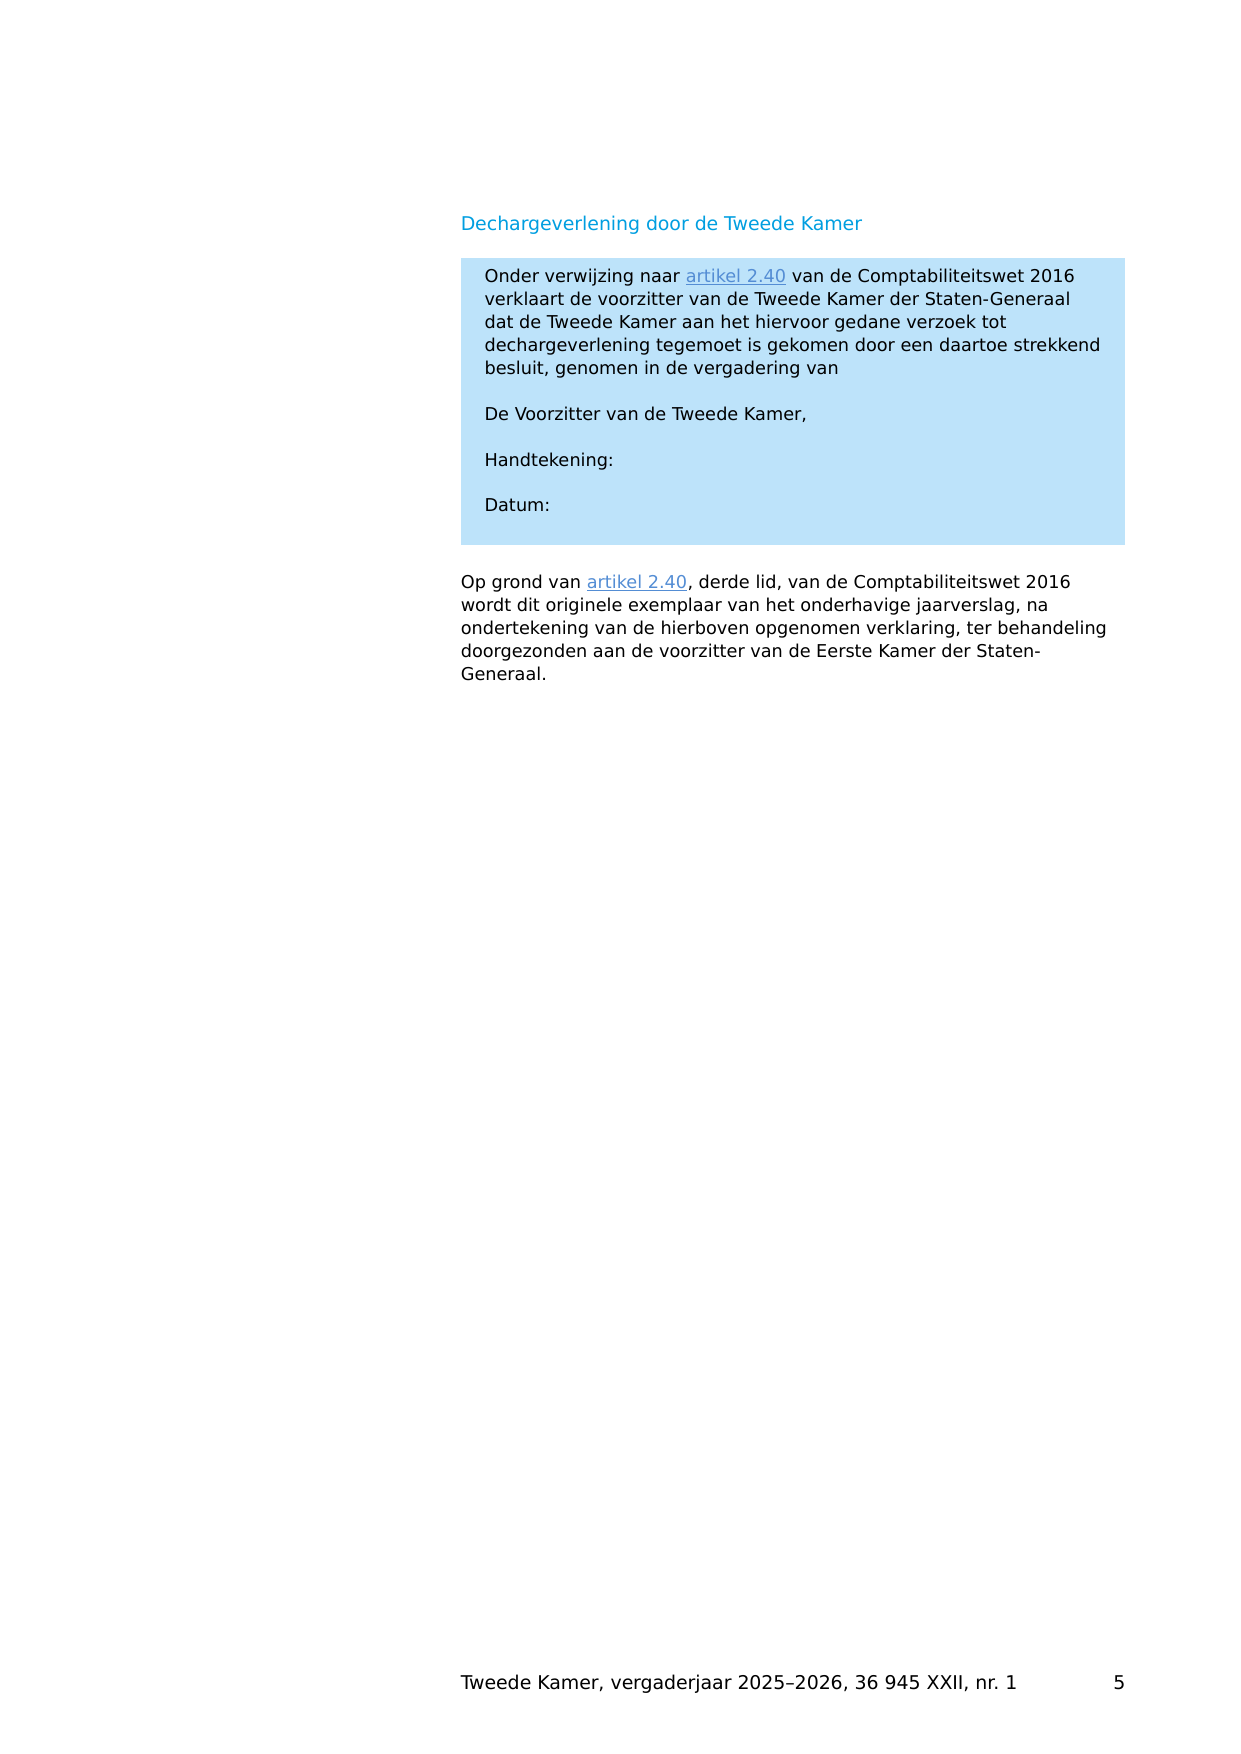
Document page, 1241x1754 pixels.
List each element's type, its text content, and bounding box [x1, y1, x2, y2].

text Op grond van artikel 2.40, derde lid, van de Comptabiliteitswet 2016 wordt dit originele exemplaar van het onderhavige jaarverslag, na ondertekening van de hierboven opgenomen verklaring, ter behandeling doorgezonden aan de voorzitter van de Eerste Kamer der Staten-Generaal. [461, 570, 1125, 685]
table_header Onder verwijzing naar artikel 2.40 van de Comptabiliteitswet 2016 verklaart de voorzitter van de Tweede Kamer der Staten-Generaal dat de Tweede Kamer aan het hiervoor gedane verzoek tot dechargeverlening tegemoet is gekomen door een daartoe strekkend besluit, genomen in de vergadering van De Voorzitter van de Tweede Kamer, Handtekening: Datum: [461, 258, 1125, 545]
title Dechargeverlening door de Tweede Kamer [461, 213, 1125, 235]
